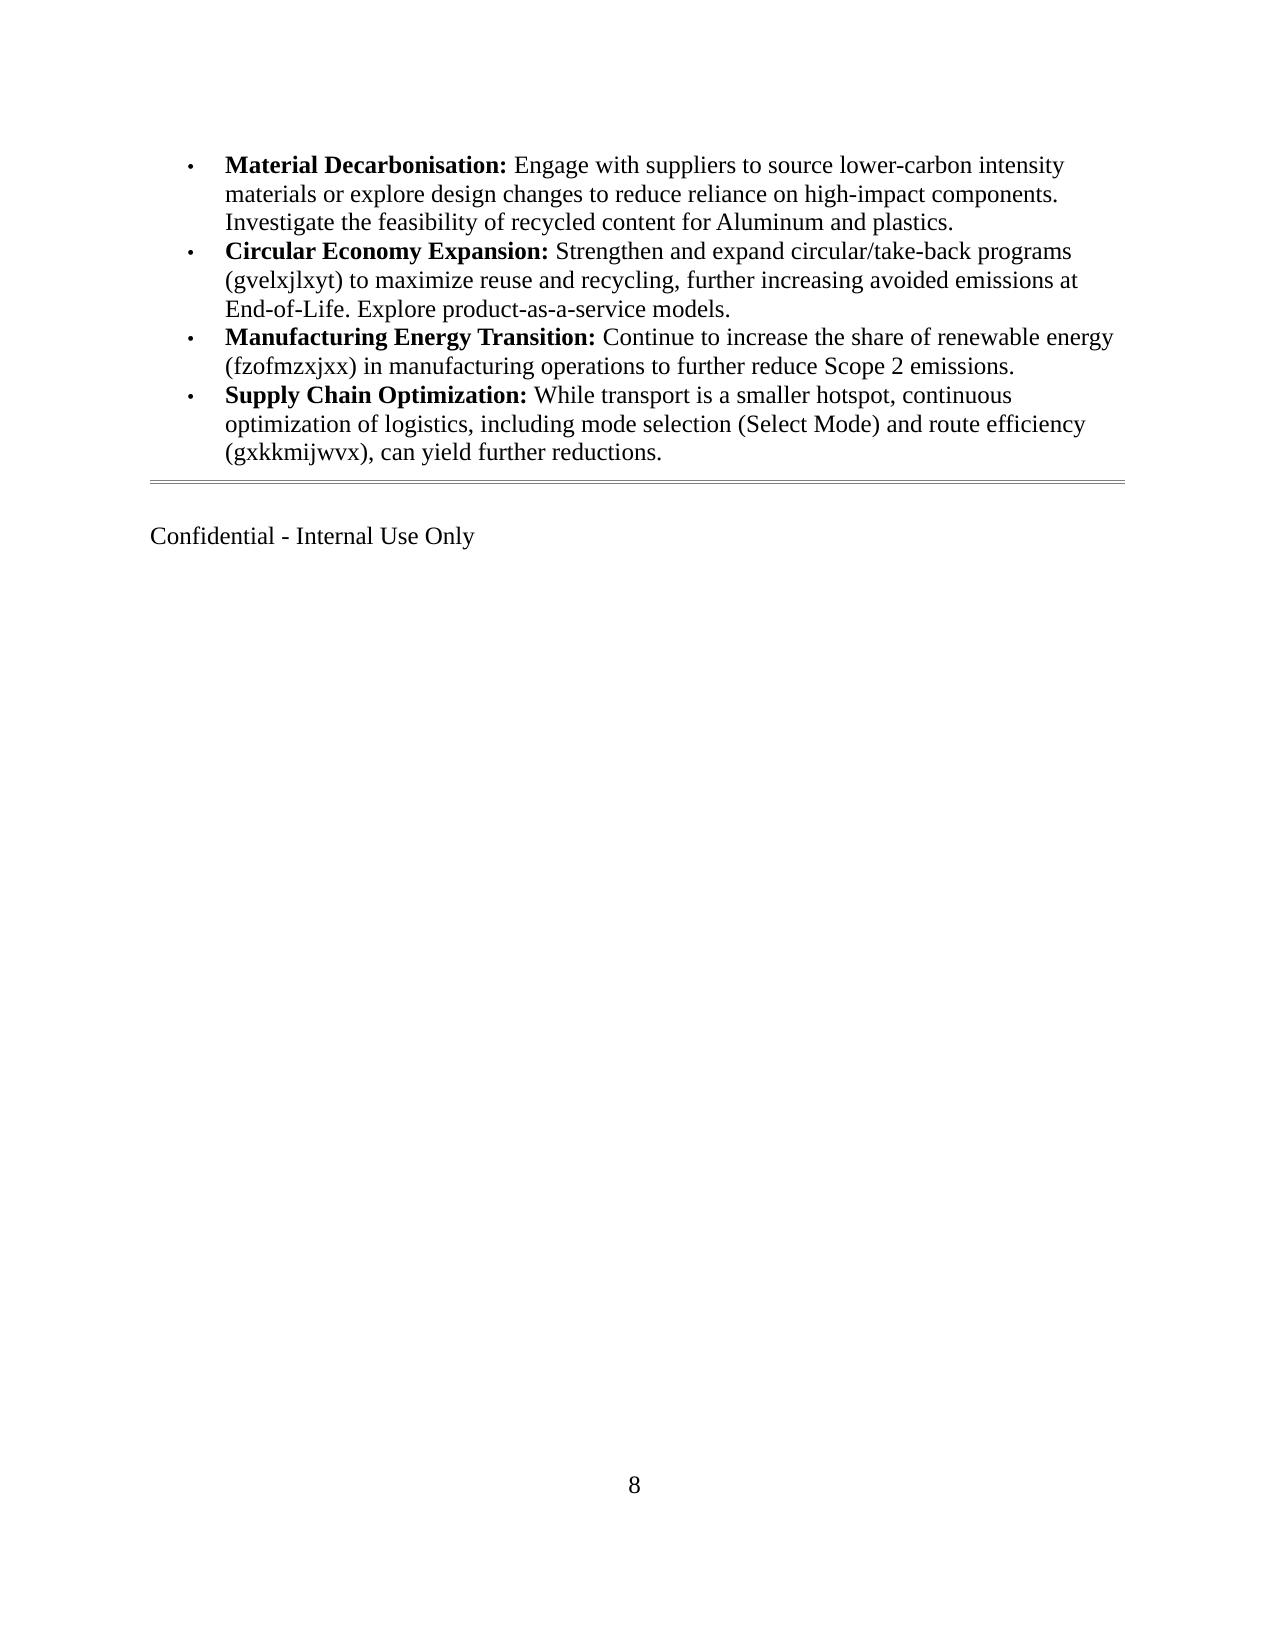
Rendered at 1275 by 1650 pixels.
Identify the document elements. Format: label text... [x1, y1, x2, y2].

text Confidential - Internal Use Only [150, 521, 1125, 550]
list Material Decarbonisation: Engage with suppliers to source lower-carbon intensity materials or explore design changes to reduce reliance on high-impact components. Investigate the feasibility of recycled content for Aluminum and plastics. [187, 150, 1125, 236]
list Manufacturing Energy Transition: Continue to increase the share of renewable energy (fzofmzxjxx) in manufacturing operations to further reduce Scope 2 emissions. [187, 322, 1125, 380]
list Supply Chain Optimization: While transport is a smaller hotspot, continuous optimization of logistics, including mode selection (Select Mode) and route efficiency (gxkkmijwvx), can yield further reductions. [187, 380, 1125, 466]
list Circular Economy Expansion: Strengthen and expand circular/take-back programs (gvelxjlxyt) to maximize reuse and recycling, further increasing avoided emissions at End-of-Life. Explore product-as-a-service models. [187, 236, 1125, 322]
